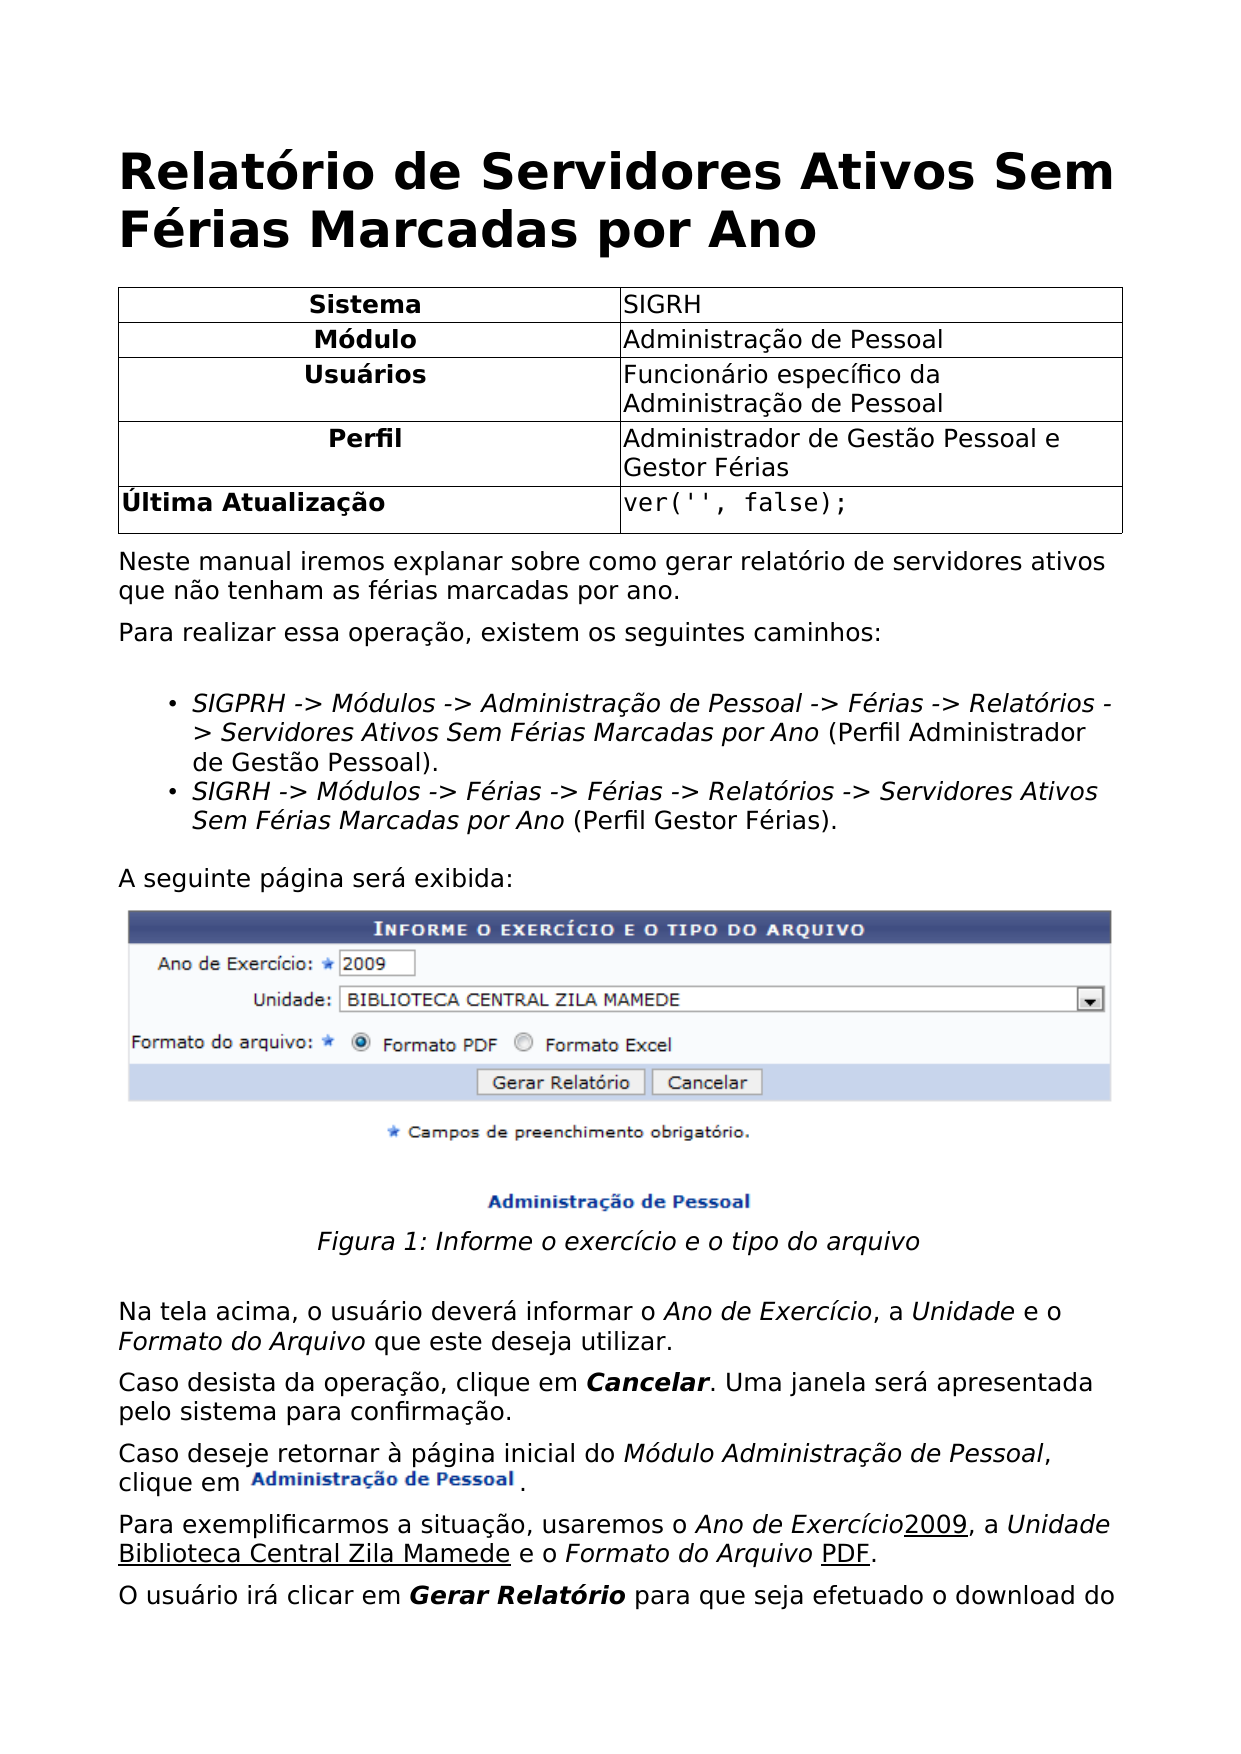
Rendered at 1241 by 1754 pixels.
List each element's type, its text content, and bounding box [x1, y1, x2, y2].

text Na tela acima, o usuário deverá informar o Ano de Exercício, a Unidade e o Formato do Arquivo que este deseja utilizar. [118, 1297, 1122, 1356]
list SIGRH -> Módulos -> Férias -> Férias -> Relatórios -> Servidores Ativos Sem Férias Marcadas por Ano (Perfil Gestor Férias). [177, 777, 1122, 835]
table_cell Usuários [119, 358, 620, 421]
table_cell Administrador de Gestão Pessoal e Gestor Férias [621, 422, 1122, 486]
picture [248, 1468, 519, 1492]
table_cell Funcionário específico da Administração de Pessoal [621, 358, 1122, 421]
text Caso desista da operação, clique em Cancelar. Uma janela será apresentada pelo sistema para confirmação. [118, 1368, 1122, 1427]
table_cell Última Atualização [119, 487, 620, 532]
text Para realizar essa operação, existem os seguintes caminhos: [118, 618, 1122, 647]
text A seguinte página será exibida: [118, 865, 1122, 894]
table_header Sistema [119, 288, 620, 322]
text Para exemplificarmos a situação, usaremos o Ano de Exercício2009, a Unidade Biblioteca Central Zila Mamede e o Formato do Arquivo PDF. [118, 1510, 1122, 1568]
table_cell Módulo [119, 323, 620, 357]
list SIGPRH -> Módulos -> Administração de Pessoal -> Férias -> Relatórios -> Servidores Ativos Sem Férias Marcadas por Ano (Perfil Administrador de Gestão Pessoal). [177, 689, 1122, 777]
table_header SIGRH [621, 288, 1122, 322]
table_cell Administração de Pessoal [621, 323, 1122, 357]
text Caso deseje retornar à página inicial do Módulo Administração de Pessoal, clique em . [118, 1439, 1122, 1498]
text O usuário irá clicar em Gerar Relatório para que seja efetuado o download do [118, 1581, 1122, 1610]
text Figura 1: Informe o exercício e o tipo do arquivo [119, 1227, 1121, 1256]
picture [119, 906, 1121, 1227]
table_cell ver('', false); [621, 487, 1122, 532]
table_cell Perfil [119, 422, 620, 486]
subtitle Relatório de Servidores Ativos Sem Férias Marcadas por Ano [118, 143, 1122, 259]
text Neste manual iremos explanar sobre como gerar relatório de servidores ativos que não tenham as férias marcadas por ano. [118, 547, 1122, 606]
